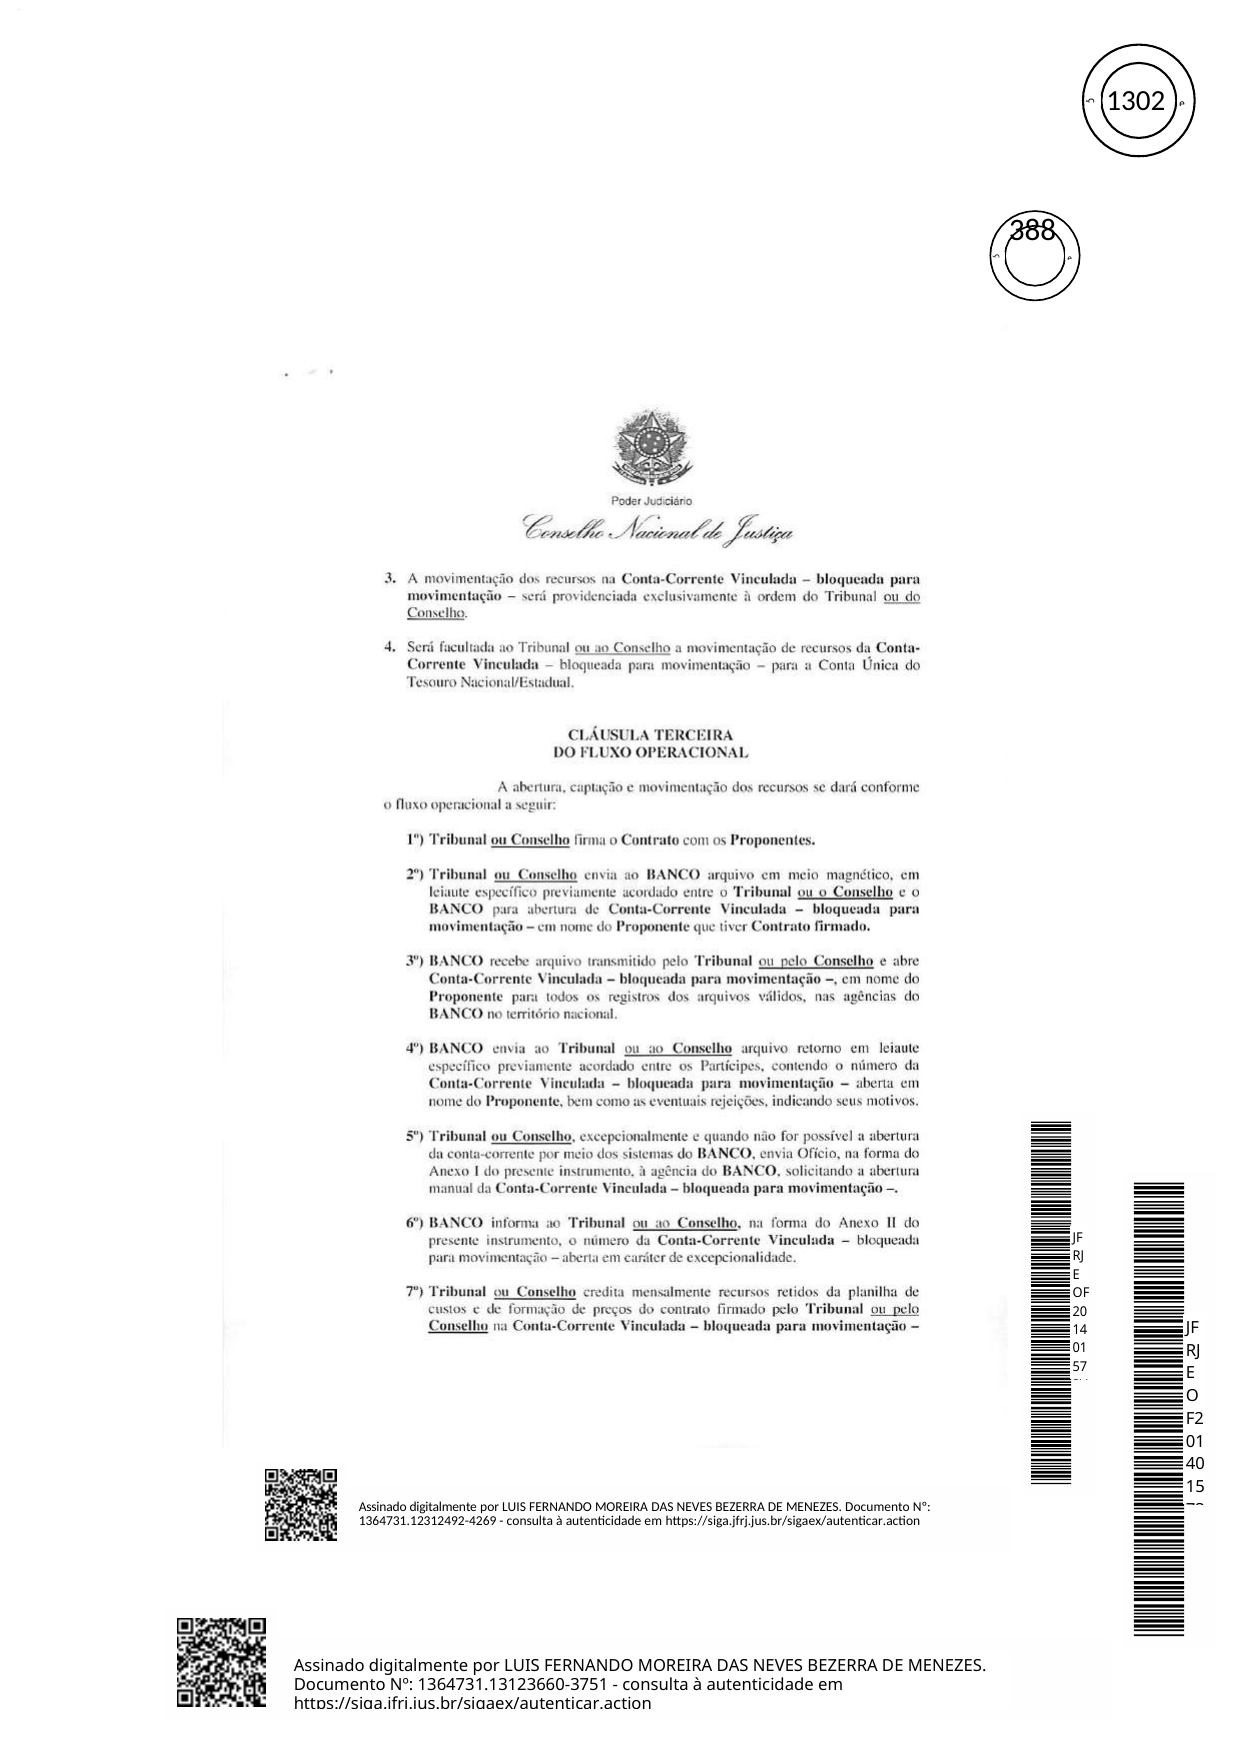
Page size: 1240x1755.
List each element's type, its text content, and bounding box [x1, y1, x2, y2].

text e [1067, 253, 1078, 260]
text ç [1085, 98, 1099, 106]
text JFRJEOF201401573V06 [1186, 1316, 1206, 1504]
text JFRJEOF201401573V02 [1072, 1228, 1089, 1379]
text ç [992, 254, 1004, 260]
text e [1179, 97, 1193, 105]
